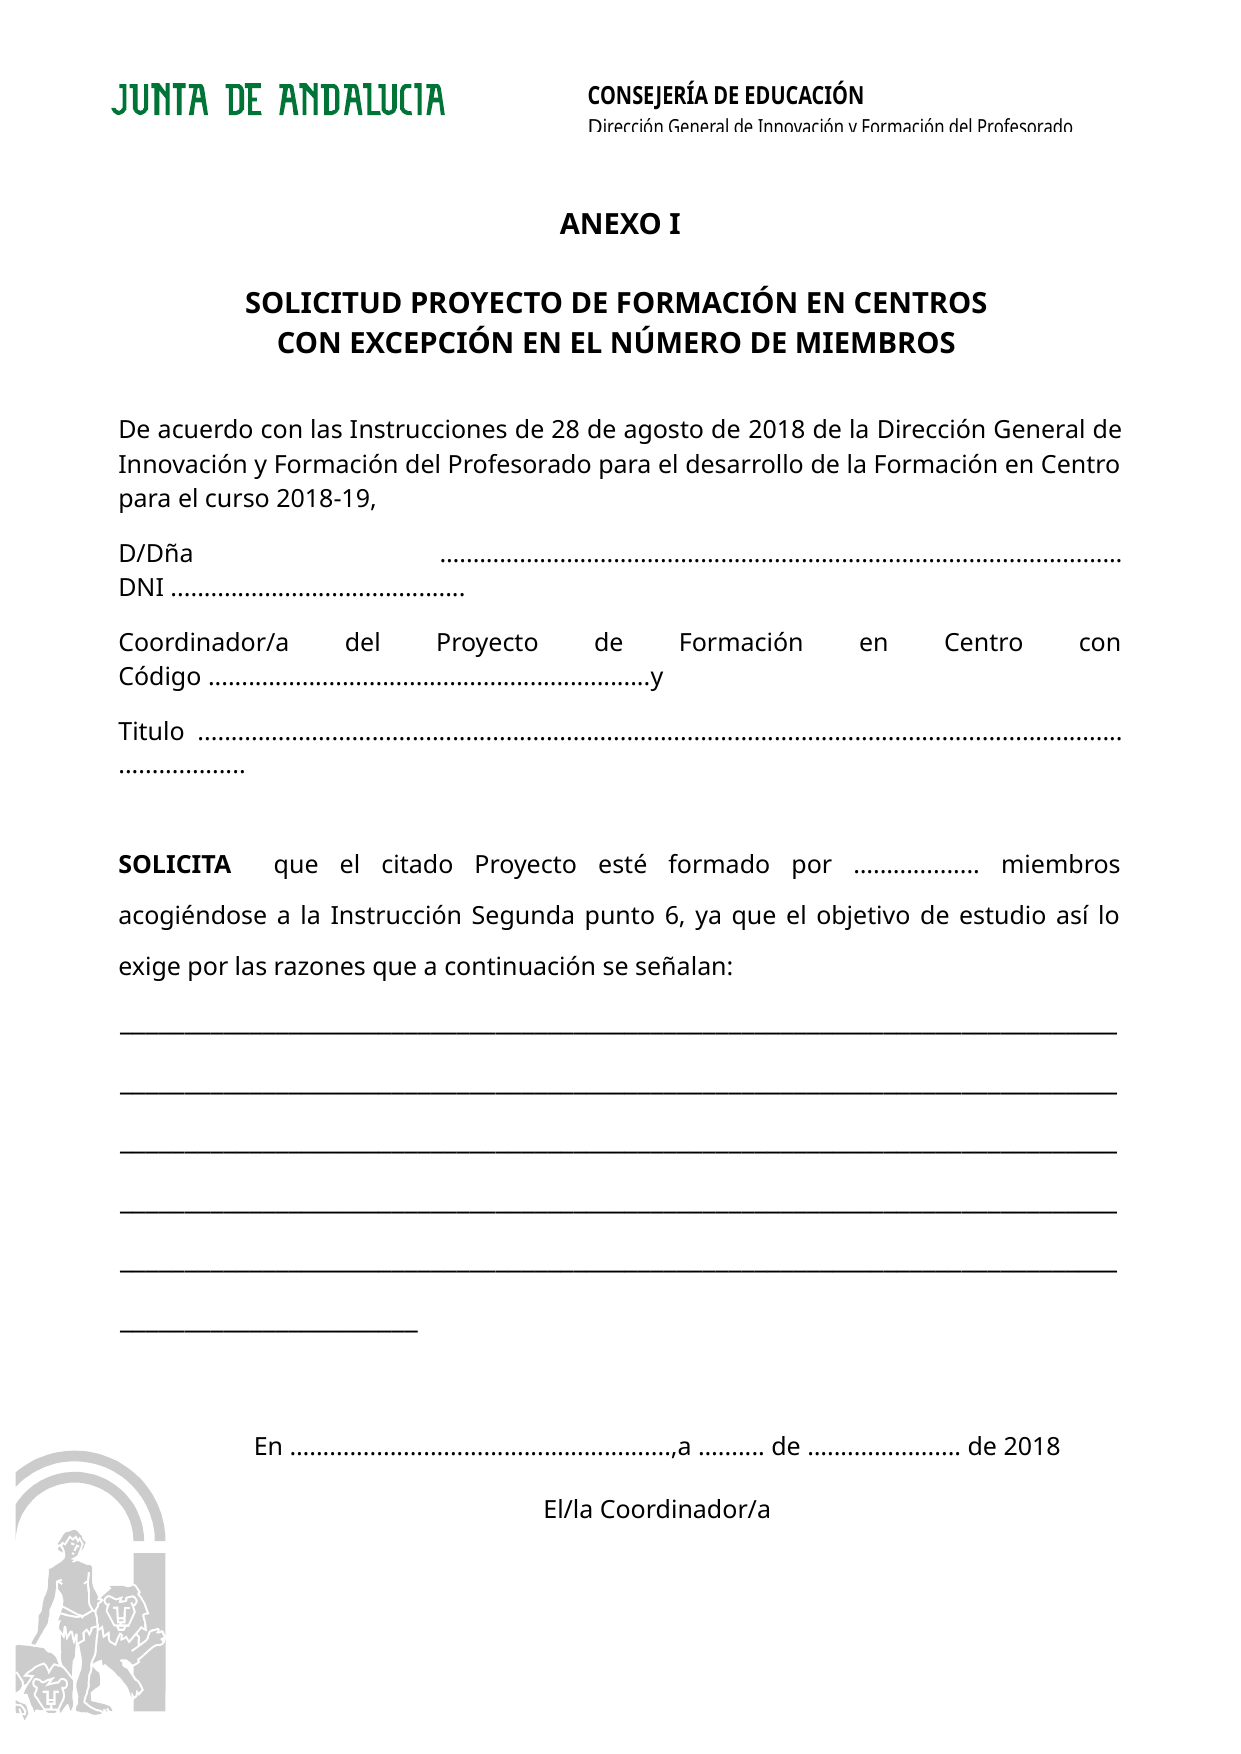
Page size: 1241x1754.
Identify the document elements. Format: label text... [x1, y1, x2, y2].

text Coordinador/a del Proyecto de Formación en Centro con Código ..................................................................y [118, 624, 1122, 692]
text SOLICITA que el citado Proyecto esté formado por ….…............ miembros acogiéndose a la Instrucción Segunda punto 6, ya que el objetivo de estudio así lo exige por las razones que a continuación se señalan: [118, 847, 1122, 983]
text ANEXO I [118, 203, 1122, 243]
text D/Dña …..…...........................................................................................… DNI ............................................ [118, 535, 1122, 603]
text ________________________________________________________________________________________________________________________________________________________________________________________________________________________________________________________________________________________________________________________________________________________________________________________________________________________ [120, 1000, 1122, 1337]
text El/la Coordinador/a [192, 1492, 1122, 1526]
text En …...................................…................,a …....... de ….................... de 2018 [192, 1428, 1122, 1463]
text De acuerdo con las Instrucciones de 28 de agosto de 2018 de la Dirección General de Innovación y Formación del Profesorado para el desarrollo de la Formación en Centro para el curso 2018-19, [118, 412, 1122, 514]
text SOLICITUD PROYECTO DE FORMACIÓN EN CENTROS [118, 283, 1122, 322]
text Titulo ............................................................................................................................................................. [118, 713, 1122, 781]
text CON EXCEPCIÓN EN EL NÚMERO DE MIEMBROS [118, 322, 1122, 362]
